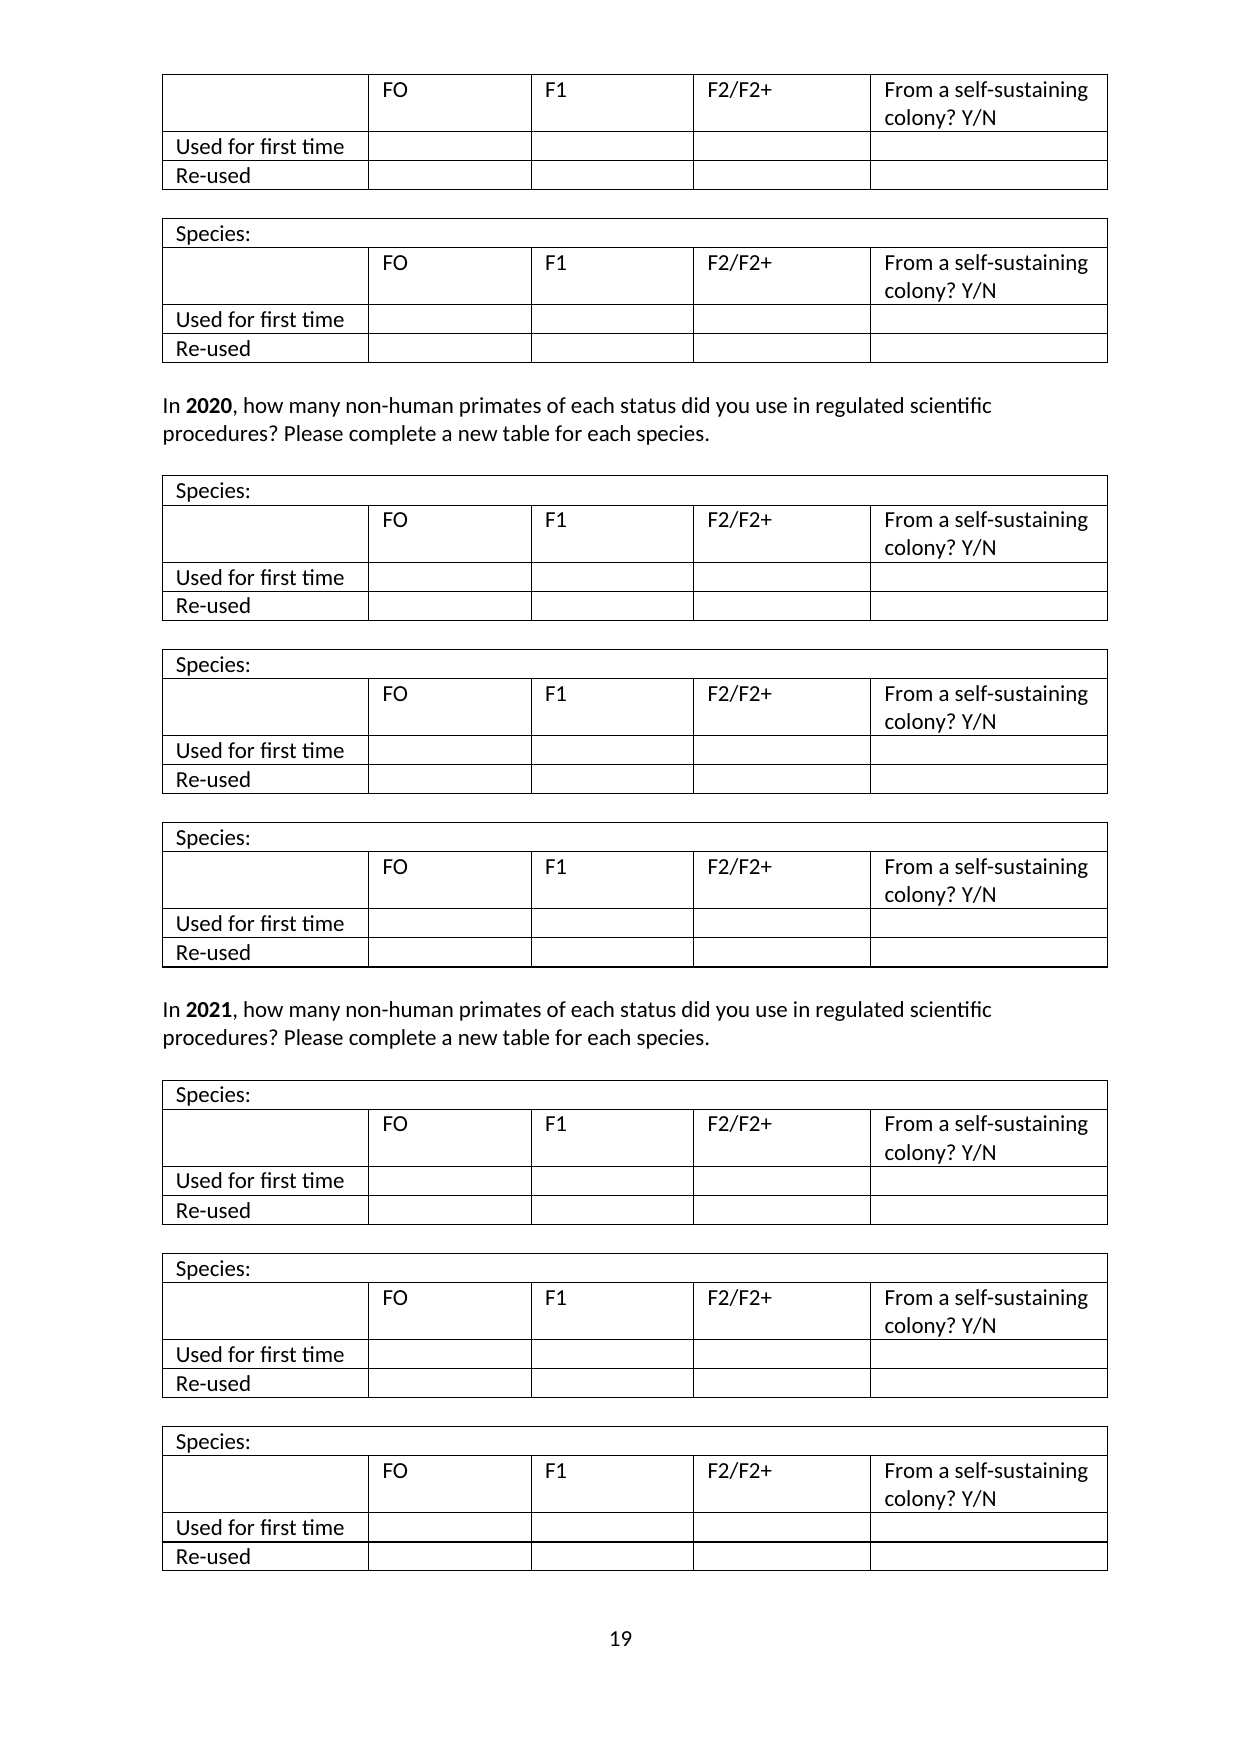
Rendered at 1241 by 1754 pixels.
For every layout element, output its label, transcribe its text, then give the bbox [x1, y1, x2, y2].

table_cell [369, 592, 531, 620]
table_cell [163, 679, 368, 735]
table_cell [369, 161, 531, 189]
table_cell [532, 1196, 693, 1224]
table_cell F2/F2+ [694, 248, 870, 304]
table_cell F2/F2+ [694, 852, 870, 908]
table_cell F1 [532, 1456, 693, 1512]
table_cell F2/F2+ [694, 679, 870, 735]
table_cell [369, 736, 531, 764]
table_cell Used for first time [163, 132, 368, 160]
table_cell [694, 1167, 870, 1195]
table_cell [532, 938, 693, 966]
table_cell [532, 1543, 693, 1570]
table_cell [694, 1513, 870, 1541]
table_cell F1 [532, 1110, 693, 1166]
table_cell From a self-sustaining colony? Y/N [871, 75, 1107, 131]
table_cell Used for first time [163, 305, 368, 333]
table_cell [532, 563, 693, 591]
table_cell F1 [532, 679, 693, 735]
table_cell [163, 506, 368, 562]
table_header Species: [163, 650, 1107, 678]
table_cell [871, 592, 1107, 620]
table_cell [369, 1167, 531, 1195]
table_cell [532, 1369, 693, 1397]
table_header Species: [163, 1254, 1107, 1282]
table_cell [532, 736, 693, 764]
table_cell [871, 305, 1107, 333]
table_cell FO [369, 1110, 531, 1166]
table_cell F1 [532, 248, 693, 304]
table_cell FO [369, 679, 531, 735]
table_cell From a self-sustaining colony? Y/N [871, 679, 1107, 735]
table_cell [369, 1513, 531, 1541]
table_cell Used for first time [163, 1167, 368, 1195]
table_cell [694, 334, 870, 362]
table_cell Re-used [163, 592, 368, 620]
table_cell [694, 1369, 870, 1397]
table_cell [532, 132, 693, 160]
table_cell [694, 938, 870, 966]
table_cell From a self-sustaining colony? Y/N [871, 852, 1107, 908]
table_cell [369, 1196, 531, 1224]
table_cell F1 [532, 75, 693, 131]
table_cell [532, 592, 693, 620]
table_cell F1 [532, 852, 693, 908]
table_cell [532, 1340, 693, 1368]
table_cell [694, 909, 870, 937]
table_cell F1 [532, 1283, 693, 1339]
table_cell [694, 305, 870, 333]
table_cell [871, 1196, 1107, 1224]
table_cell [369, 132, 531, 160]
table_cell [369, 765, 531, 793]
table_cell [369, 305, 531, 333]
table_cell [871, 1167, 1107, 1195]
table_cell [694, 161, 870, 189]
table_cell F2/F2+ [694, 1110, 870, 1166]
table_header Species: [163, 1081, 1107, 1108]
table_cell [532, 909, 693, 937]
table_cell [163, 1283, 368, 1339]
table_cell [871, 1369, 1107, 1397]
table_cell From a self-sustaining colony? Y/N [871, 1283, 1107, 1339]
table_cell [871, 765, 1107, 793]
table_cell Re-used [163, 1369, 368, 1397]
table_cell [694, 736, 870, 764]
table_header Species: [163, 219, 1107, 247]
table_cell FO [369, 75, 531, 131]
list In 2020, how many non-human primates of each status did you use in regulated scientific procedures? Please complete a new table for each species. [162, 391, 1107, 447]
table_cell [163, 75, 368, 131]
table_cell F2/F2+ [694, 506, 870, 562]
table_cell [871, 1543, 1107, 1570]
table_header Species: [163, 823, 1107, 851]
table_cell [163, 1456, 368, 1512]
table_cell [694, 563, 870, 591]
table_cell F1 [532, 506, 693, 562]
table_cell [871, 161, 1107, 189]
table_cell Re-used [163, 161, 368, 189]
table_cell [369, 1340, 531, 1368]
table_cell [369, 334, 531, 362]
table_cell Used for first time [163, 1340, 368, 1368]
table_cell [871, 1340, 1107, 1368]
table_cell [369, 938, 531, 966]
table_cell [694, 132, 870, 160]
table_header Species: [163, 1427, 1107, 1455]
table_cell From a self-sustaining colony? Y/N [871, 248, 1107, 304]
table_cell [871, 1513, 1107, 1541]
table_cell From a self-sustaining colony? Y/N [871, 506, 1107, 562]
table_cell [871, 334, 1107, 362]
table_cell [694, 1196, 870, 1224]
table_cell [694, 592, 870, 620]
table_cell FO [369, 1283, 531, 1339]
table_cell [871, 563, 1107, 591]
table_cell Re-used [163, 1196, 368, 1224]
table_cell [871, 736, 1107, 764]
table_cell F2/F2+ [694, 1456, 870, 1512]
table_cell [532, 1513, 693, 1541]
table_cell [369, 1369, 531, 1397]
table_cell [369, 909, 531, 937]
table_cell [532, 305, 693, 333]
table_cell FO [369, 248, 531, 304]
table_cell [532, 1167, 693, 1195]
table_cell Re-used [163, 334, 368, 362]
table_cell FO [369, 506, 531, 562]
table_cell [694, 765, 870, 793]
table_cell [871, 132, 1107, 160]
table_cell [694, 1543, 870, 1570]
table_cell [369, 1543, 531, 1570]
table_cell [532, 161, 693, 189]
table_cell F2/F2+ [694, 1283, 870, 1339]
table_header Species: [163, 476, 1107, 504]
table_cell [694, 1340, 870, 1368]
table_cell FO [369, 1456, 531, 1512]
table_cell [871, 938, 1107, 966]
table_cell [163, 1110, 368, 1166]
table_cell F2/F2+ [694, 75, 870, 131]
table_cell [369, 563, 531, 591]
table_cell [163, 852, 368, 908]
table_cell Used for first time [163, 736, 368, 764]
table_cell Used for first time [163, 1513, 368, 1541]
table_cell [532, 765, 693, 793]
table_cell Used for first time [163, 909, 368, 937]
table_cell Re-used [163, 938, 368, 966]
table_cell Re-used [163, 1543, 368, 1570]
table_cell [871, 909, 1107, 937]
list In 2021, how many non-human primates of each status did you use in regulated scientific procedures? Please complete a new table for each species. [162, 995, 1107, 1051]
table_cell Re-used [163, 765, 368, 793]
table_cell From a self-sustaining colony? Y/N [871, 1110, 1107, 1166]
table_cell From a self-sustaining colony? Y/N [871, 1456, 1107, 1512]
table_cell [163, 248, 368, 304]
table_cell [532, 334, 693, 362]
table_cell FO [369, 852, 531, 908]
table_cell Used for first time [163, 563, 368, 591]
